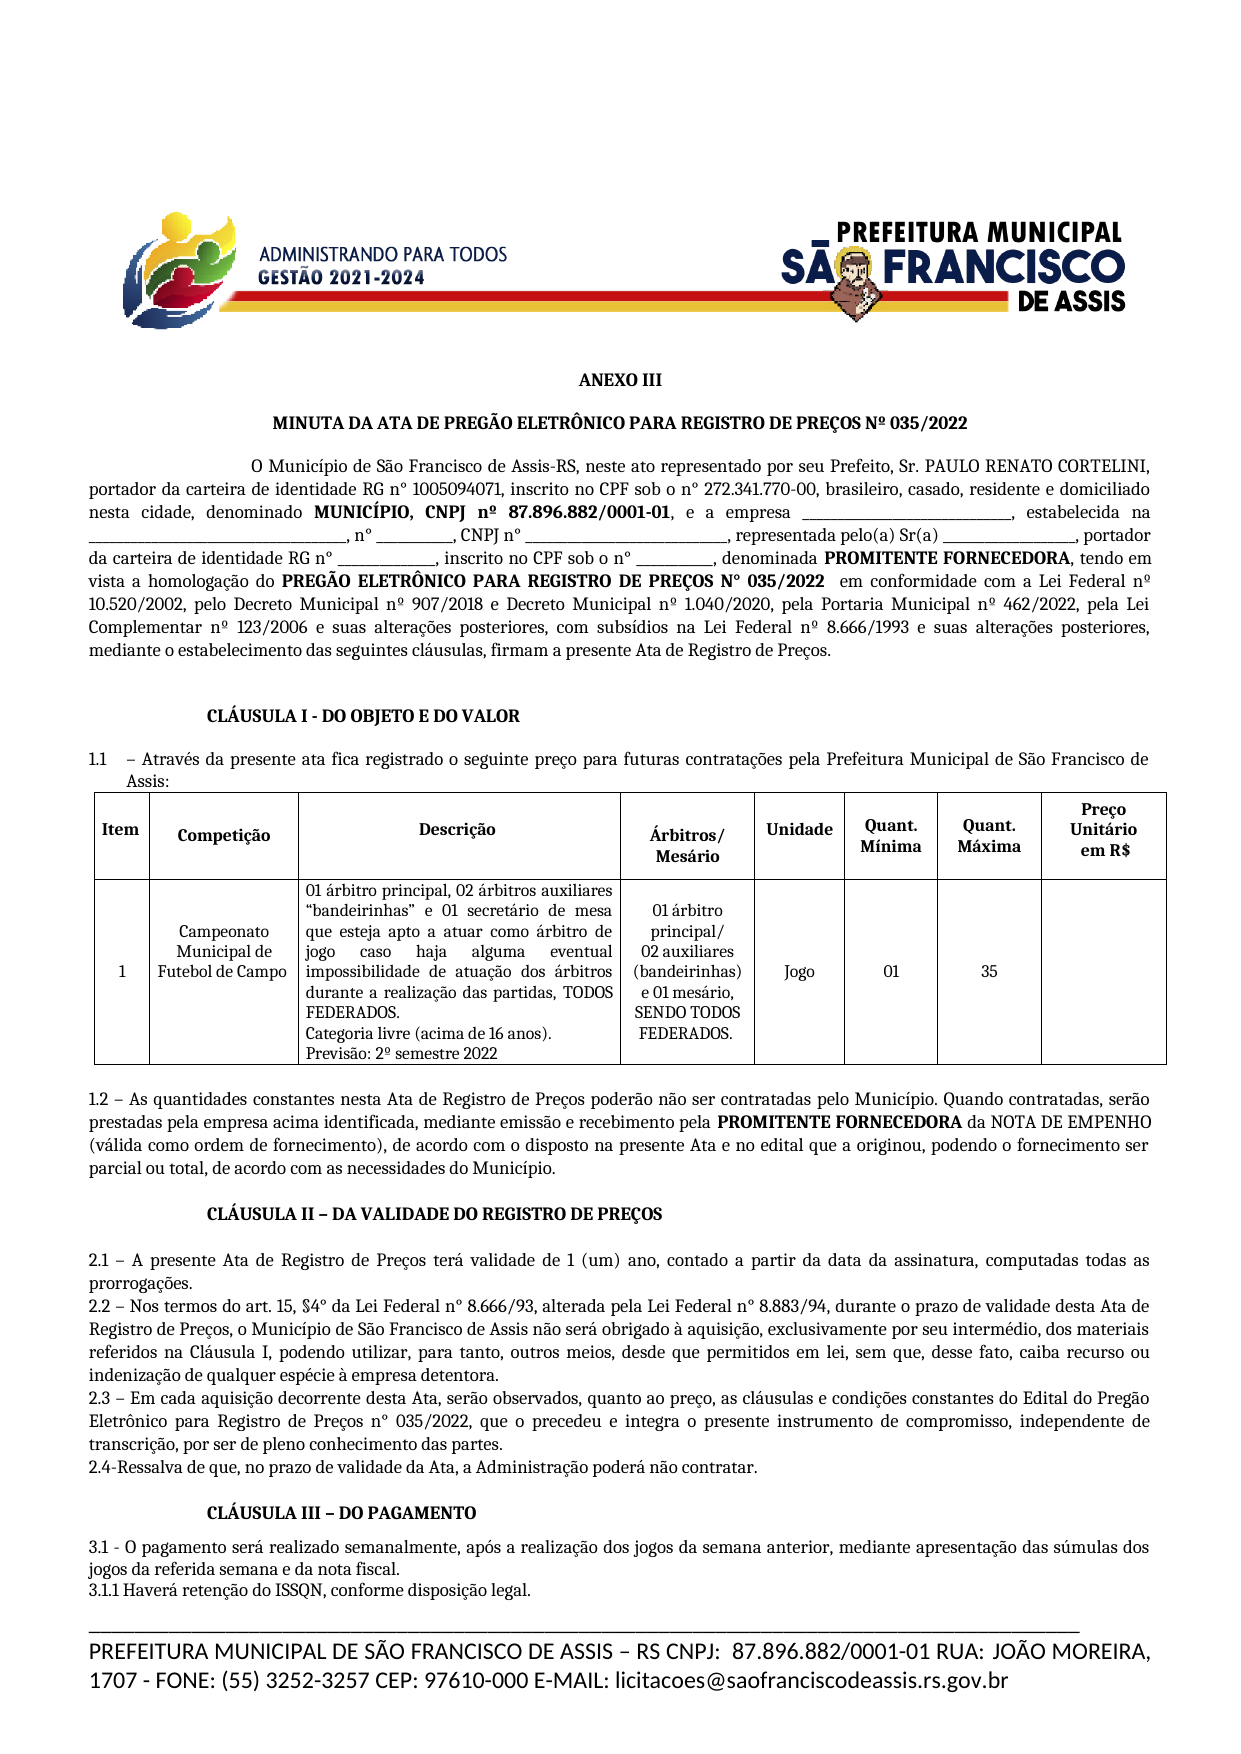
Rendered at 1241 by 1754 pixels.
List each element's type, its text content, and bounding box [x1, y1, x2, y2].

table_header Descrição [299, 793, 620, 879]
table_cell 01 árbitro principal/ 02 auxiliares (bandeirinhas) e 01 mesário, sendo todos federados. [621, 880, 754, 1064]
table_header Preço Unitário em R$ [1042, 793, 1166, 879]
table_cell 1 [95, 880, 149, 1064]
table_cell 01 árbitro principal, 02 árbitros auxiliares “bandeirinhas” e 01 secretário de mesa que esteja apto a atuar como árbitro de jogo caso haja alguma eventual impossibilidade de atuação dos árbitros durante a realização das partidas, todos federados. Categoria livre (acima de 16 anos). Previsão: 2º semestre 2022 [299, 880, 620, 1064]
table_header Árbitros/ Mesário [621, 793, 754, 879]
text 3.1.1 Haverá retenção do ISSQN, conforme disposição legal. [89, 1580, 1152, 1601]
text 2.2 – Nos termos do art. 15, §4° da Lei Federal n° 8.666/93, alterada pela Lei Federal n° 8.883/94, durante o prazo de validade desta Ata de Registro de Preços, o Município de São Francisco de Assis não será obrigado à aquisição, exclusivamente por seu intermédio, dos materiais referidos na Cláusula I, podendo utilizar, para tanto, outros meios, desde que permitidos em lei, sem que, desse fato, caiba recurso ou indenização de qualquer espécie à empresa detentora. [89, 1295, 1152, 1386]
text 3.1 - O pagamento será realizado semanalmente, após a realização dos jogos da semana anterior, mediante apresentação das súmulas dos jogos da referida semana e da nota fiscal. [89, 1537, 1152, 1580]
text CLÁUSULA II – DA VALIDADE DO REGISTRO DE PREÇOS [89, 1203, 1152, 1225]
table_header Unidade [755, 793, 844, 879]
table_cell Campeonato Municipal de Futebol de Campo [150, 880, 298, 1064]
text 2.3 – Em cada aquisição decorrente desta Ata, serão observados, quanto ao preço, as cláusulas e condições constantes do Edital do Pregão Eletrônico para Registro de Preços n° 035/2022, que o precedeu e integra o presente instrumento de compromisso, independente de transcrição, por ser de pleno conhecimento das partes. [89, 1387, 1152, 1455]
table_cell Jogo [755, 880, 844, 1064]
table_cell 35 [938, 880, 1041, 1064]
list – Através da presente ata fica registrado o seguinte preço para futuras contratações pela Prefeitura Municipal de São Francisco de Assis: [89, 749, 1152, 792]
text CLÁUSULA I - DO OBJETO E DO VALOR [89, 706, 1152, 727]
text ANEXO III [89, 369, 1152, 391]
text O Município de São Francisco de Assis-RS, neste ato representado por seu Prefeito, Sr. PAULO RENATO CORTELINI, portador da carteira de identidade RG n° 1005094071, inscrito no CPF sob o n° 272.341.770-00, brasileiro, casado, residente e domiciliado nesta cidade, denominado MUNICÍPIO, CNPJ nº 87.896.882/0001-01, e a empresa ______________________________, estabelecida na _____________________________________, n° ___________, CNPJ n° _____________________________, representada pelo(a) Sr(a) ___________________, portador da carteira de identidade RG n° ______________, inscrito no CPF sob o n° ___________, denominada PROMITENTE FORNECEDORA, tendo em vista a homologação do PREGÃO ELETRÔNICO PARA REGISTRO DE PREÇOS N° 035/2022 em conformidade com a Lei Federal nº 10.520/2002, pelo Decreto Municipal nº 907/2018 e Decreto Municipal nº 1.040/2020, pela Portaria Municipal nº 462/2022, pela Lei Complementar nº 123/2006 e suas alterações posteriores, com subsídios na Lei Federal nº 8.666/1993 e suas alterações posteriores, mediante o estabelecimento das seguintes cláusulas, firmam a presente Ata de Registro de Preços. [89, 455, 1152, 661]
text 1.2 – As quantidades constantes nesta Ata de Registro de Preços poderão não ser contratadas pelo Município. Quando contratadas, serão prestadas pela empresa acima identificada, mediante emissão e recebimento pela PROMITENTE FORNECEDORA da NOTA DE EMPENHO (válida como ordem de fornecimento), de acordo com o disposto na presente Ata e no edital que a originou, podendo o fornecimento ser parcial ou total, de acordo com as necessidades do Município. [89, 1088, 1152, 1179]
text MINUTA DA ATA DE PREGÃO ELETRÔNICO PARA REGISTRO DE PREÇOS Nº 035/2022 [89, 412, 1152, 434]
table_cell 01 [845, 880, 937, 1064]
text CLÁUSULA III – DO PAGAMENTO [89, 1502, 1152, 1524]
table_cell [1042, 880, 1166, 1064]
table_header Quant. Máxima [938, 793, 1041, 879]
text 2.4-Ressalva de que, no prazo de validade da Ata, a Administração poderá não contratar. [89, 1456, 1152, 1478]
table_header Competição [150, 793, 298, 879]
text 2.1 – A presente Ata de Registro de Preços terá validade de 1 (um) ano, contado a partir da data da assinatura, computadas todas as prorrogações. [89, 1249, 1152, 1294]
table_header Item [95, 793, 149, 879]
table_header Quant. Mínima [845, 793, 937, 879]
